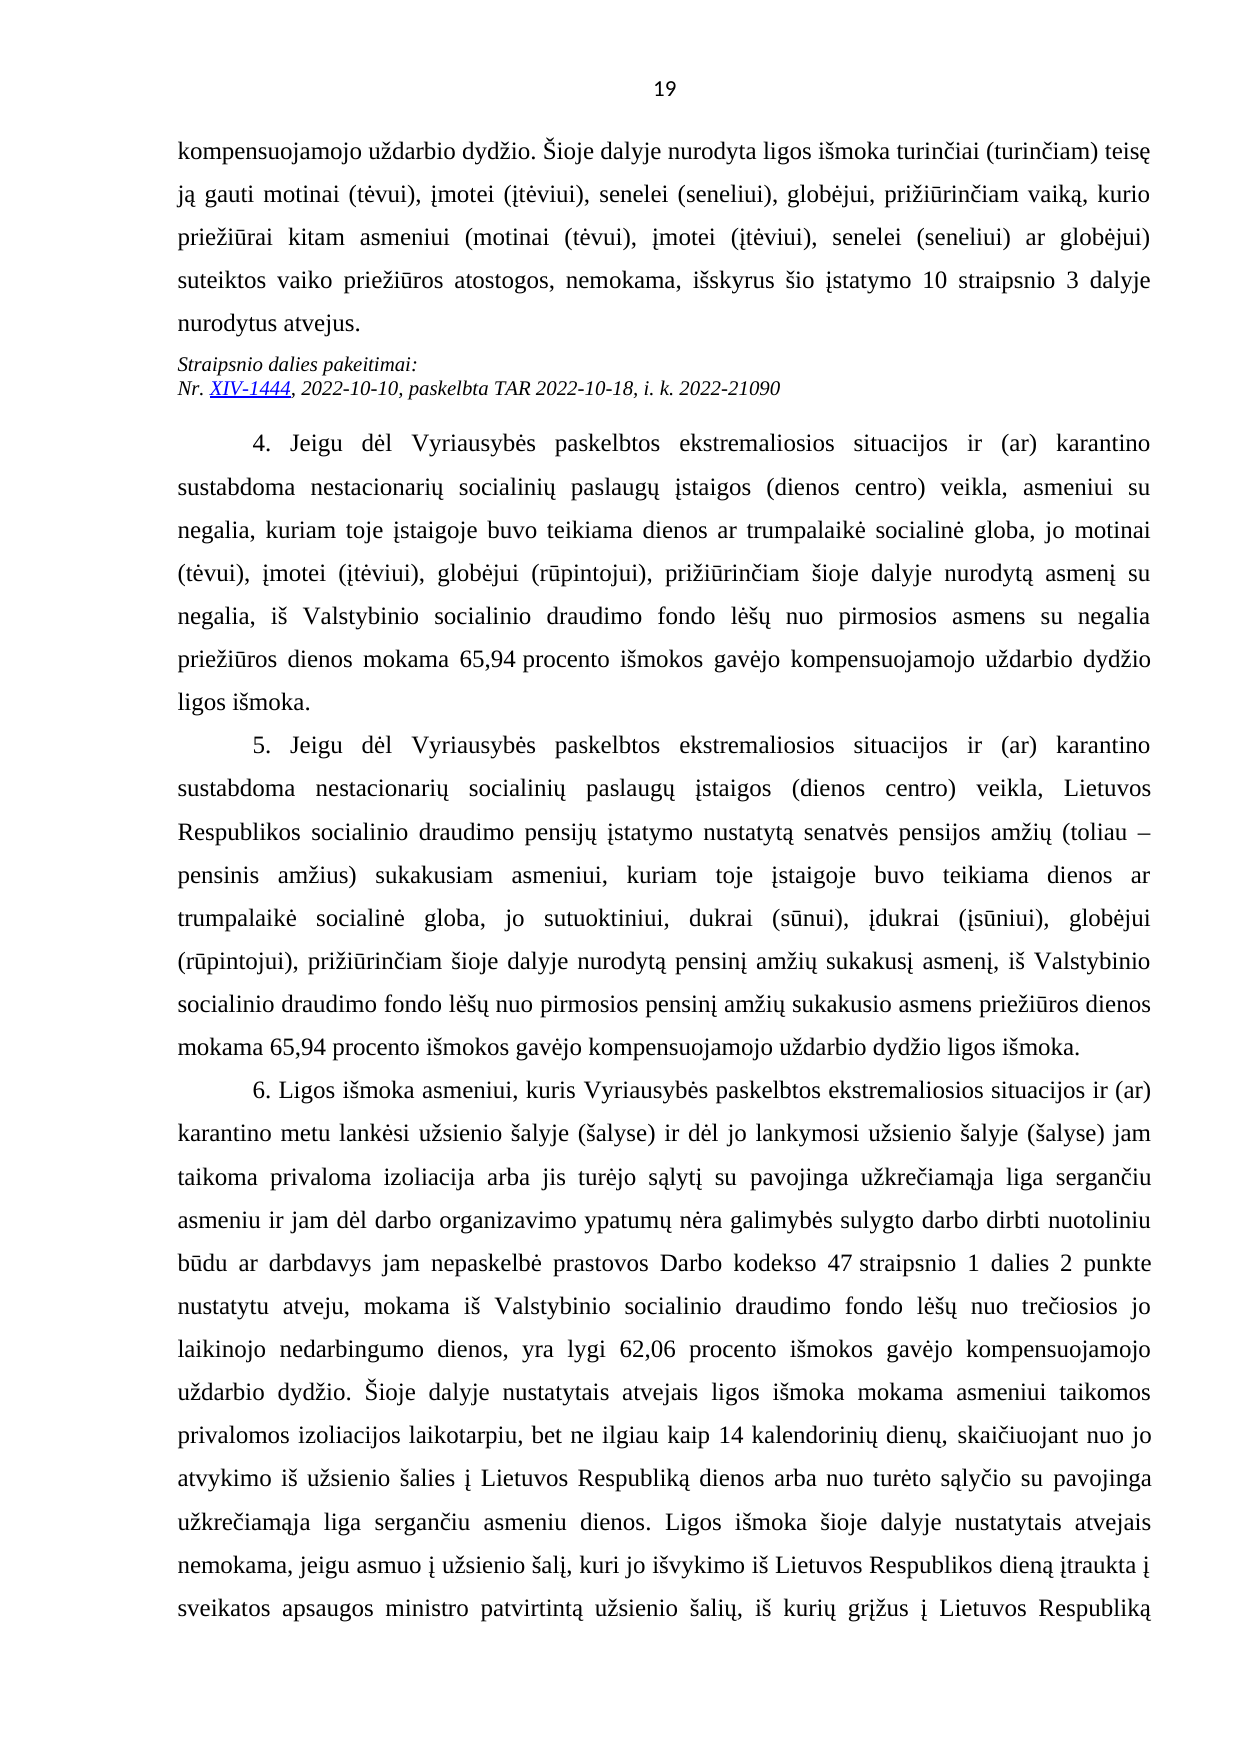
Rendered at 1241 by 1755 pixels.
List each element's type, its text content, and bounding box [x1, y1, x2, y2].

text 5. Jeigu dėl Vyriausybės paskelbtos ekstremaliosios situacijos ir (ar) karantino sustabdoma nestacionarių socialinių paslaugų įstaigos (dienos centro) veikla, Lietuvos Respublikos socialinio draudimo pensijų įstatymo nustatytą senatvės pensijos amžių (toliau – pensinis amžius) sukakusiam asmeniui, kuriam toje įstaigoje buvo teikiama dienos ar trumpalaikė socialinė globa, jo sutuoktiniui, dukrai (sūnui), įdukrai (įsūniui), globėjui (rūpintojui), prižiūrinčiam šioje dalyje nurodytą pensinį amžių sukakusį asmenį, iš Valstybinio socialinio draudimo fondo lėšų nuo pirmosios pensinį amžių sukakusio asmens priežiūros dienos mokama 65,94 procento išmokos gavėjo kompensuojamojo uždarbio dydžio ligos išmoka. [177, 730, 1152, 1061]
text Nr. XIV-1444, 2022-10-10, paskelbta TAR 2022-10-18, i. k. 2022-21090 [177, 376, 1152, 400]
text Straipsnio dalies pakeitimai: [177, 352, 1152, 376]
text 6. Ligos išmoka asmeniui, kuris Vyriausybės paskelbtos ekstremaliosios situacijos ir (ar) karantino metu lankėsi užsienio šalyje (šalyse) ir dėl jo lankymosi užsienio šalyje (šalyse) jam taikoma privaloma izoliacija arba jis turėjo sąlytį su pavojinga užkrečiamąja liga sergančiu asmeniu ir jam dėl darbo organizavimo ypatumų nėra galimybės sulygto darbo dirbti nuotoliniu būdu ar darbdavys jam nepaskelbė prastovos Darbo kodekso 47 straipsnio 1 dalies 2 punkte nustatytu atveju, mokama iš Valstybinio socialinio draudimo fondo lėšų nuo trečiosios jo laikinojo nedarbingumo dienos, yra lygi 62,06 procento išmokos gavėjo kompensuojamojo uždarbio dydžio. Šioje dalyje nustatytais atvejais ligos išmoka mokama asmeniui taikomos privalomos izoliacijos laikotarpiu, bet ne ilgiau kaip 14 kalendorinių dienų, skaičiuojant nuo jo atvykimo iš užsienio šalies į Lietuvos Respubliką dienos arba nuo turėto sąlyčio su pavojinga užkrečiamąja liga sergančiu asmeniu dienos. Ligos išmoka šioje dalyje nustatytais atvejais nemokama, jeigu asmuo į užsienio šalį, kuri jo išvykimo iš Lietuvos Respublikos dieną įtraukta į sveikatos apsaugos ministro patvirtintą užsienio šalių, iš kurių grįžus į Lietuvos Respubliką [177, 1075, 1152, 1622]
text kompensuojamojo uždarbio dydžio. Šioje dalyje nurodyta ligos išmoka turinčiai (turinčiam) teisę ją gauti motinai (tėvui), įmotei (įtėviui), senelei (seneliui), globėjui, prižiūrinčiam vaiką, kurio priežiūrai kitam asmeniui (motinai (tėvui), įmotei (įtėviui), senelei (seneliui) ar globėjui) suteiktos vaiko priežiūros atostogos, nemokama, išskyrus šio įstatymo 10 straipsnio 3 dalyje nurodytus atvejus. [177, 136, 1152, 337]
text 4. Jeigu dėl Vyriausybės paskelbtos ekstremaliosios situacijos ir (ar) karantino sustabdoma nestacionarių socialinių paslaugų įstaigos (dienos centro) veikla, asmeniui su negalia, kuriam toje įstaigoje buvo teikiama dienos ar trumpalaikė socialinė globa, jo motinai (tėvui), įmotei (įtėviui), globėjui (rūpintojui), prižiūrinčiam šioje dalyje nurodytą asmenį su negalia, iš Valstybinio socialinio draudimo fondo lėšų nuo pirmosios asmens su negalia priežiūros dienos mokama 65,94 procento išmokos gavėjo kompensuojamojo uždarbio dydžio ligos išmoka. [177, 428, 1152, 716]
